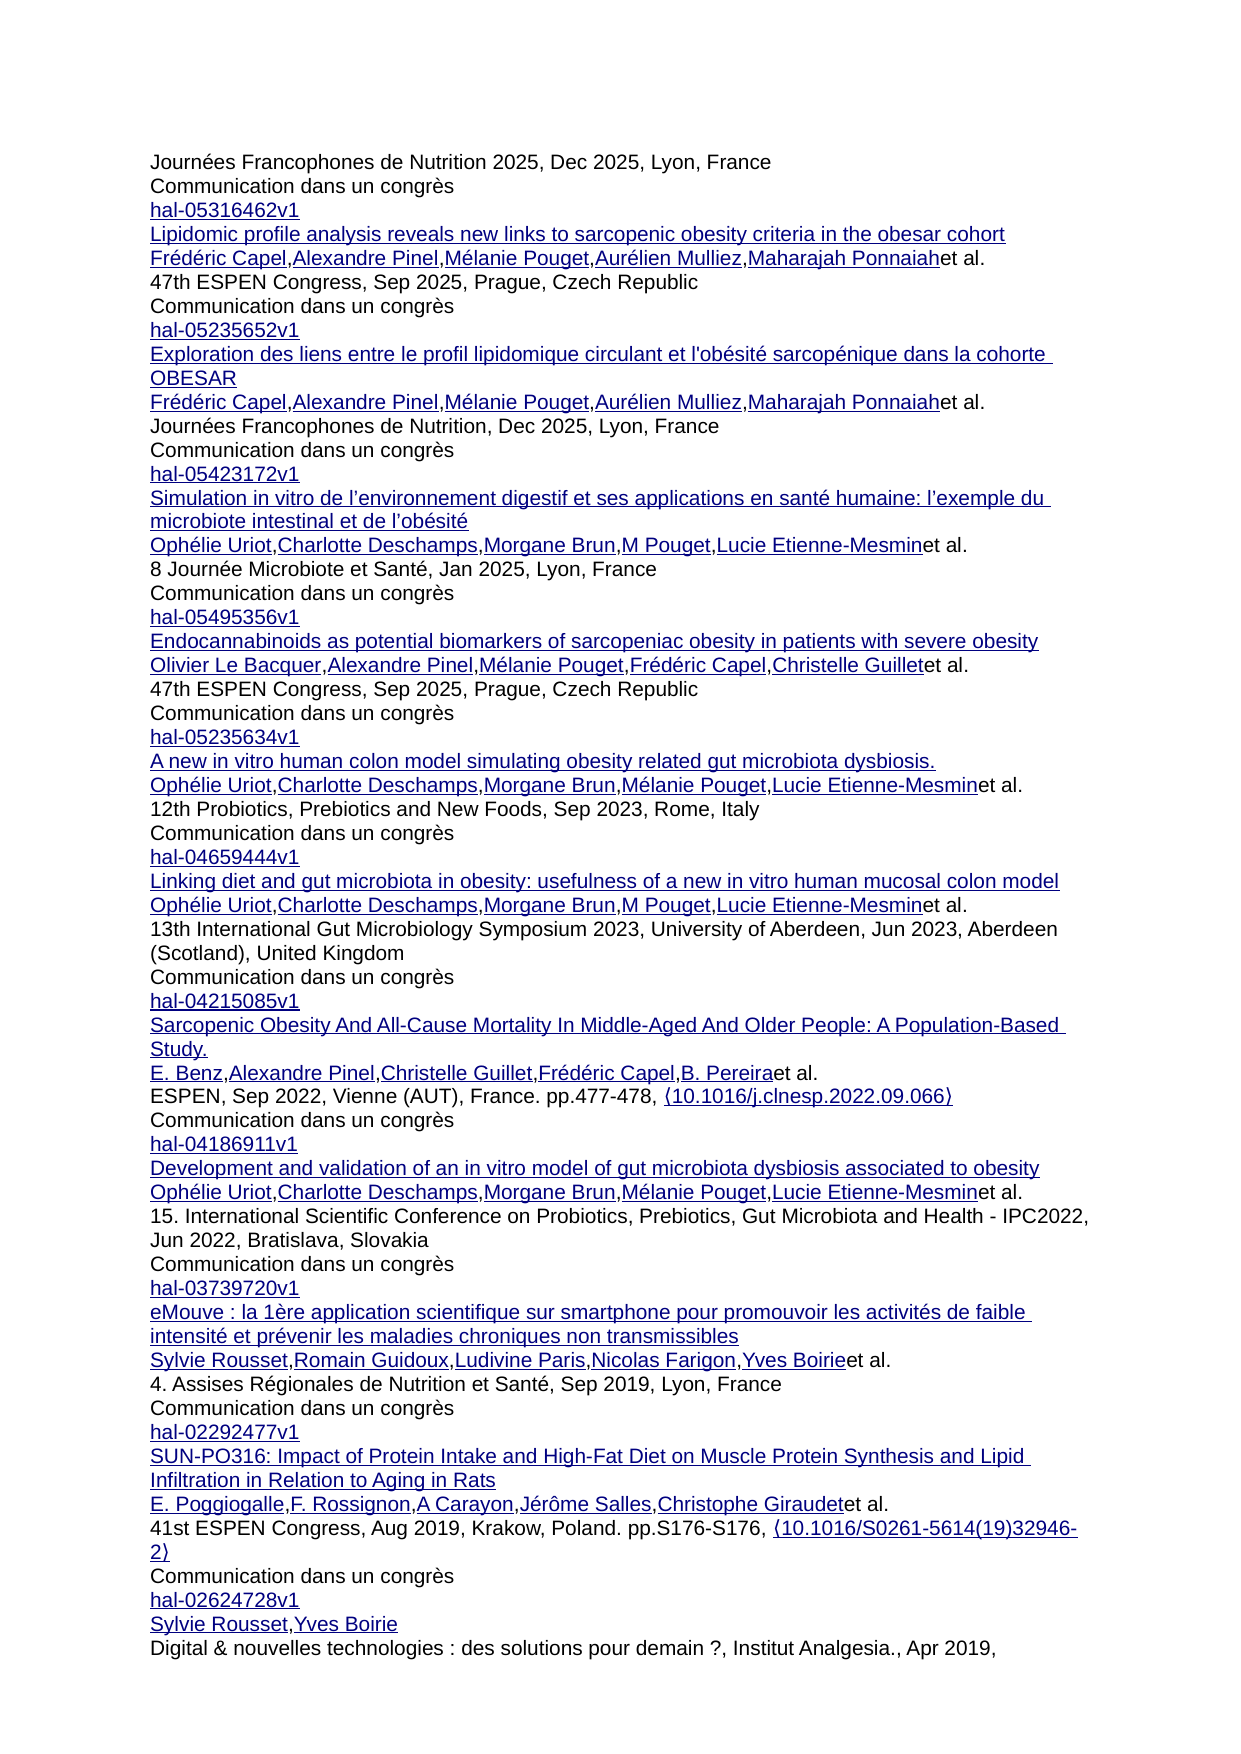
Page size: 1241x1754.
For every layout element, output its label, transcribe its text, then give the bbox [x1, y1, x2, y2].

table_cell Simulation in vitro de l’environnement digestif et ses applications en santé humaine: l’exemple du microbiote intestinal et de l’obésité Ophélie Uriot,Charlotte Deschamps,Morgane Brun,M Pouget,Lucie Etienne-Mesminet al. 8 Journée Microbiote et Santé, Jan 2025, Lyon, France Communication dans un congrès hal-05495356v1 [150, 485, 1090, 629]
table_cell eMouve : la 1ère application scientifique sur smartphone pour promouvoir les activités de faible intensité et prévenir les maladies chroniques non transmissibles Sylvie Rousset,Romain Guidoux,Ludivine Paris,Nicolas Farigon,Yves Boirieet al. 4. Assises Régionales de Nutrition et Santé, Sep 2019, Lyon, France Communication dans un congrès hal-02292477v1 [150, 1300, 1090, 1444]
table_cell Lipidomic profile analysis reveals new links to sarcopenic obesity criteria in the obesar cohort Frédéric Capel,Alexandre Pinel,Mélanie Pouget,Aurélien Mulliez,Maharajah Ponnaiahet al. 47th ESPEN Congress, Sep 2025, Prague, Czech Republic Communication dans un congrès hal-05235652v1 [150, 222, 1090, 342]
table_cell Linking diet and gut microbiota in obesity: usefulness of a new in vitro human mucosal colon model Ophélie Uriot,Charlotte Deschamps,Morgane Brun,M Pouget,Lucie Etienne-Mesminet al. 13th International Gut Microbiology Symposium 2023, University of Aberdeen, Jun 2023, Aberdeen (Scotland), United Kingdom Communication dans un congrès hal-04215085v1 [150, 869, 1090, 1012]
table_cell Endocannabinoids as potential biomarkers of sarcopeniac obesity in patients with severe obesity Olivier Le Bacquer,Alexandre Pinel,Mélanie Pouget,Frédéric Capel,Christelle Guilletet al. 47th ESPEN Congress, Sep 2025, Prague, Czech Republic Communication dans un congrès hal-05235634v1 [150, 629, 1090, 749]
table_cell WellBeNet : une Application Recherche pour Evaluer les Modes de Vie Sylvie Rousset,Yves Boirie Digital & nouvelles technologies : des solutions pour demain ?, Institut Analgesia., Apr 2019, Clermont-Ferrand, France Communication dans un congrès hal-02101574v1 [150, 1611, 1090, 1659]
table_header Journées Francophones de Nutrition 2025, Dec 2025, Lyon, France Communication dans un congrès hal-05316462v1 [150, 150, 1090, 222]
table_cell Development and validation of an in vitro model of gut microbiota dysbiosis associated to obesity Ophélie Uriot,Charlotte Deschamps,Morgane Brun,Mélanie Pouget,Lucie Etienne-Mesminet al. 15. International Scientific Conference on Probiotics, Prebiotics, Gut Microbiota and Health - IPC2022, Jun 2022, Bratislava, Slovakia Communication dans un congrès hal-03739720v1 [150, 1156, 1090, 1300]
table_cell SUN-PO316: Impact of Protein Intake and High-Fat Diet on Muscle Protein Synthesis and Lipid Infiltration in Relation to Aging in Rats E. Poggiogalle,F. Rossignon,A Carayon,Jérôme Salles,Christophe Giraudetet al. 41st ESPEN Congress, Aug 2019, Krakow, Poland. pp.S176-S176, ⟨10.1016/S0261-5614(19)32946-2⟩ Communication dans un congrès hal-02624728v1 [150, 1444, 1090, 1611]
table_cell A new in vitro human colon model simulating obesity related gut microbiota dysbiosis. Ophélie Uriot,Charlotte Deschamps,Morgane Brun,Mélanie Pouget,Lucie Etienne-Mesminet al. 12th Probiotics, Prebiotics and New Foods, Sep 2023, Rome, Italy Communication dans un congrès hal-04659444v1 [150, 749, 1090, 869]
table_cell Exploration des liens entre le profil lipidomique circulant et l'obésité sarcopénique dans la cohorte OBESAR Frédéric Capel,Alexandre Pinel,Mélanie Pouget,Aurélien Mulliez,Maharajah Ponnaiahet al. Journées Francophones de Nutrition, Dec 2025, Lyon, France Communication dans un congrès hal-05423172v1 [150, 342, 1090, 485]
table_cell Sarcopenic Obesity And All-Cause Mortality In Middle-Aged And Older People: A Population-Based Study. E. Benz,Alexandre Pinel,Christelle Guillet,Frédéric Capel,B. Pereiraet al. ESPEN, Sep 2022, Vienne (AUT), France. pp.477-478, ⟨10.1016/j.clnesp.2022.09.066⟩ Communication dans un congrès hal-04186911v1 [150, 1013, 1090, 1156]
